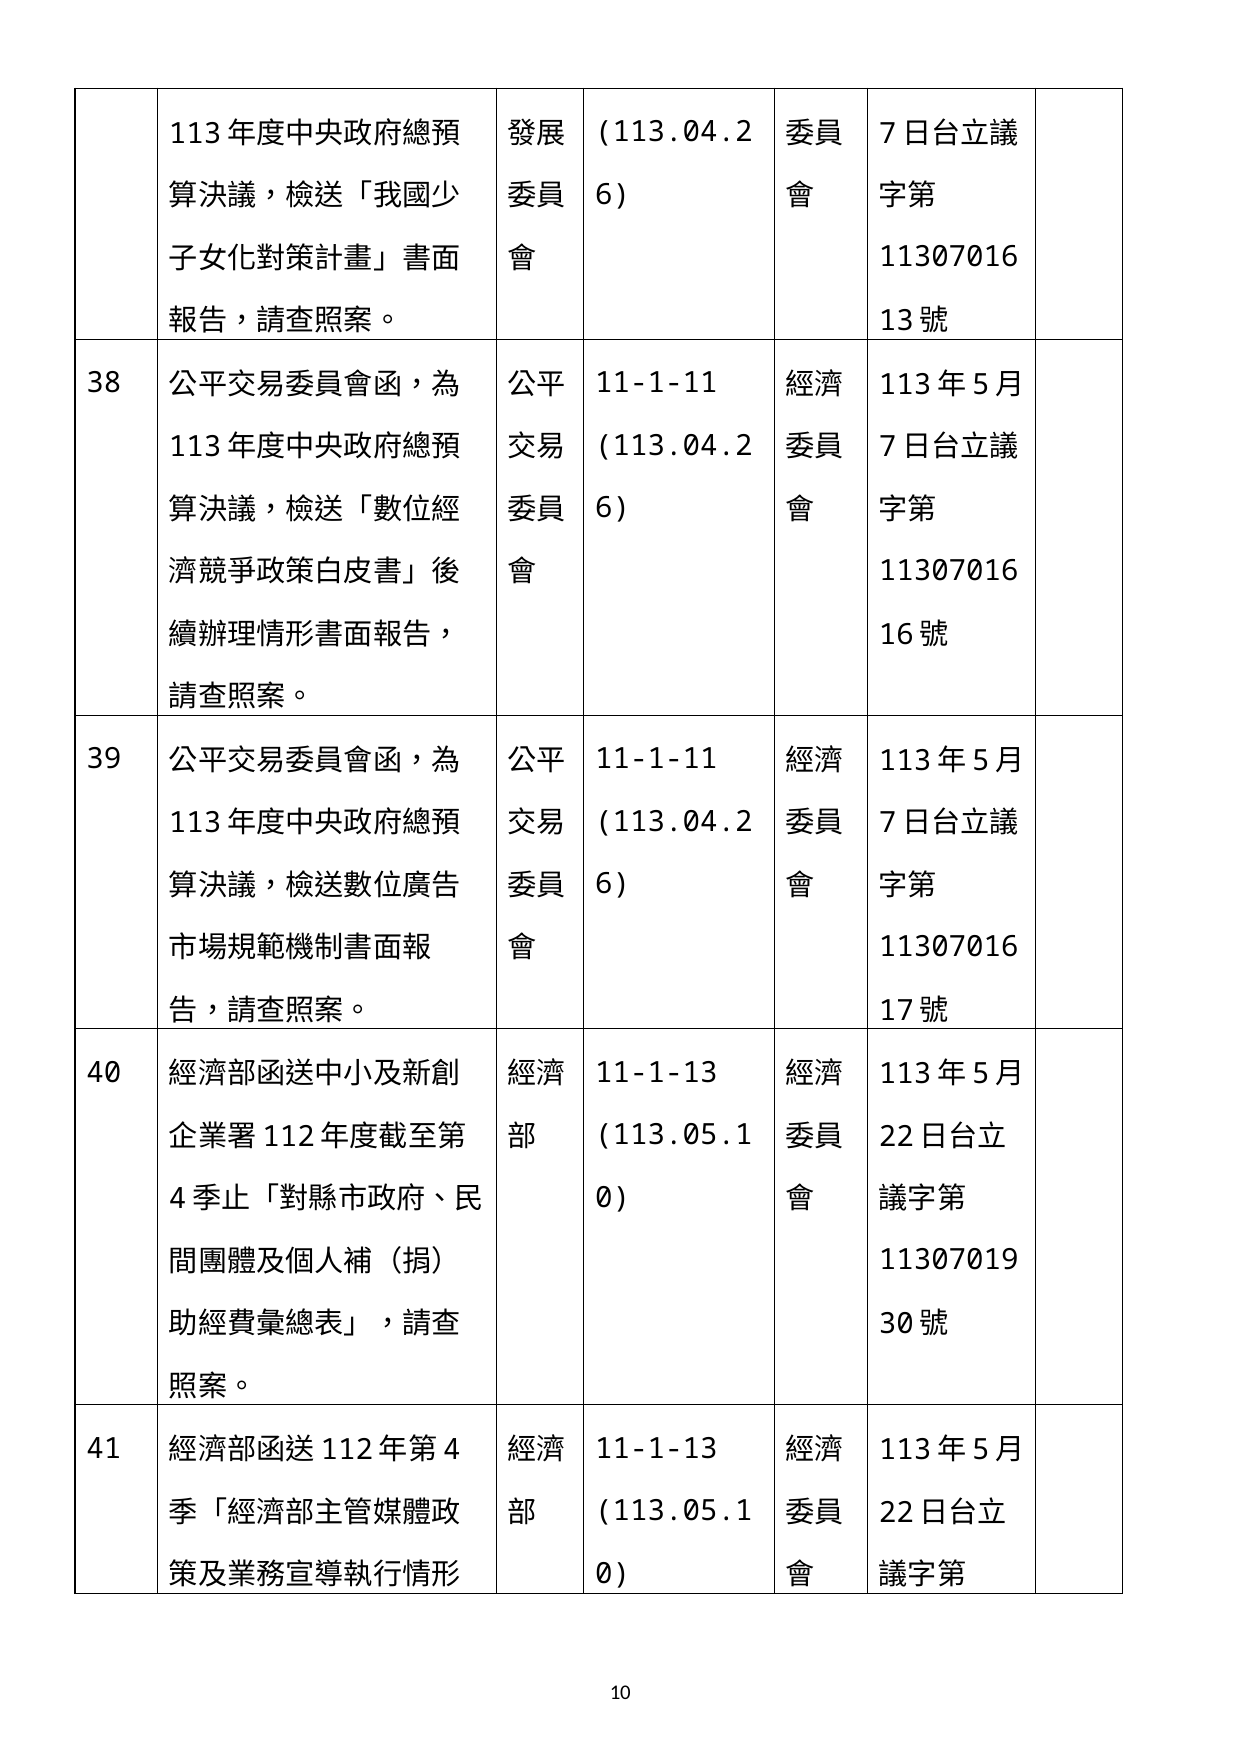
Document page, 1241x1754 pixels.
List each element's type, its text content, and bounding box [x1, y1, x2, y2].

table_cell [76, 89, 157, 339]
table_cell 40 [76, 1029, 157, 1404]
table_cell 7日台立議字第1130701613號 [868, 89, 1035, 339]
table_cell 經濟部 [497, 1029, 583, 1404]
table_cell [1036, 89, 1122, 339]
table_cell 113年5月7日台立議字第1130701616號 [868, 340, 1035, 715]
table_cell 11-1-13 (113.05.10) [584, 1405, 774, 1593]
table_cell 公平交易委員會函，為113年度中央政府總預算決議，檢送「數位經濟競爭政策白皮書」後續辦理情形書面報告，請查照案。 [158, 340, 496, 715]
table_cell 委員會 [775, 89, 867, 339]
table_cell 經濟部 [497, 1405, 583, 1593]
table_cell 11-1-11 (113.04.26) [584, 340, 774, 715]
table_cell (113.04.26) [584, 89, 774, 339]
table_cell 38 [76, 340, 157, 715]
table_cell 11-1-11 (113.04.26) [584, 716, 774, 1028]
table_cell [1036, 716, 1122, 1028]
table_cell [1036, 1405, 1122, 1593]
table_cell 經濟委員會 [775, 716, 867, 1028]
table_cell 113年度中央政府總預算決議，檢送「我國少子女化對策計畫」書面報告，請查照案。 [158, 89, 496, 339]
table_cell 經濟委員會 [775, 1405, 867, 1593]
table_cell 經濟委員會 [775, 340, 867, 715]
table_cell 公平交易委員會 [497, 340, 583, 715]
table_cell 41 [76, 1405, 157, 1593]
table_cell 39 [76, 716, 157, 1028]
table_cell 公平交易委員會 [497, 716, 583, 1028]
table_cell 113年5月22日台立議字第 [868, 1405, 1035, 1593]
table_cell [1036, 1029, 1122, 1404]
table_cell [1036, 340, 1122, 715]
table_cell 經濟部函送112年第4季「經濟部主管媒體政策及業務宣導執行情形 [158, 1405, 496, 1593]
table_cell 113年5月22日台立議字第1130701930號 [868, 1029, 1035, 1404]
table_cell 經濟委員會 [775, 1029, 867, 1404]
table_cell 經濟部函送中小及新創企業署112年度截至第4季止「對縣市政府、民間團體及個人補（捐）助經費彙總表」，請查照案。 [158, 1029, 496, 1404]
table_cell 公平交易委員會函，為113年度中央政府總預算決議，檢送數位廣告市場規範機制書面報告，請查照案。 [158, 716, 496, 1028]
table_cell 11-1-13 (113.05.10) [584, 1029, 774, 1404]
table_cell 發展委員會 [497, 89, 583, 339]
table_cell 113年5月7日台立議字第1130701617號 [868, 716, 1035, 1028]
